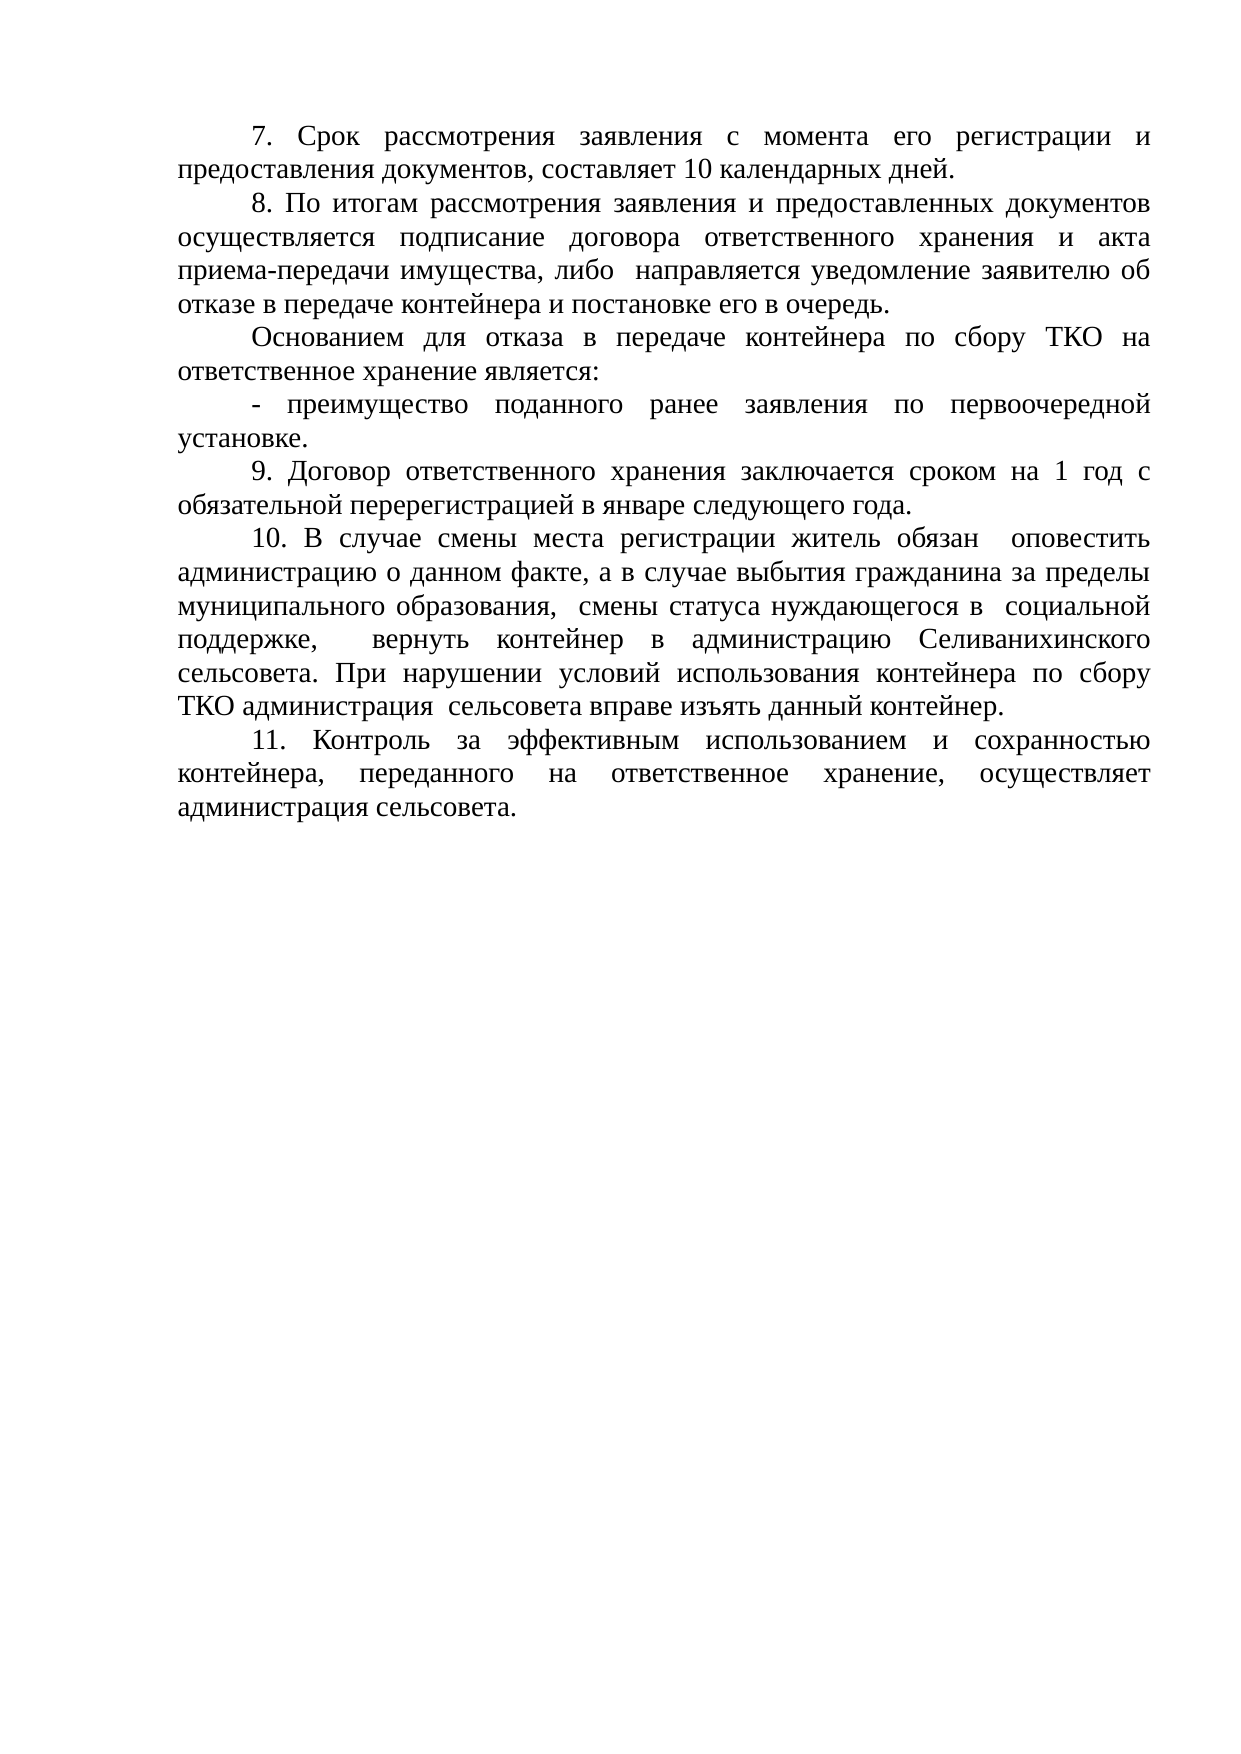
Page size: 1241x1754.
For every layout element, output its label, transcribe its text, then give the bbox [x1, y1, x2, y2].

text - преимущество поданного ранее заявления по первоочередной установке. [177, 386, 1152, 453]
text 7. Срок рассмотрения заявления с момента его регистрации и предоставления документов, составляет 10 календарных дней. [177, 118, 1152, 185]
text 8. По итогам рассмотрения заявления и предоставленных документов осуществляется подписание договора ответственного хранения и акта приема-передачи имущества, либо направляется уведомление заявителю об отказе в передаче контейнера и постановке его в очередь. [177, 185, 1152, 319]
text 10. В случае смены места регистрации житель обязан оповестить администрацию о данном факте, а в случае выбытия гражданина за пределы муниципального образования, смены статуса нуждающегося в социальной поддержке, вернуть контейнер в администрацию Селиванихинского сельсовета. При нарушении условий использования контейнера по сбору ТКО администрация сельсовета вправе изъять данный контейнер. [177, 521, 1152, 722]
text 9. Договор ответственного хранения заключается сроком на 1 год с обязательной перерегистрацией в январе следующего года. [177, 453, 1152, 521]
text 11. Контроль за эффективным использованием и сохранностью контейнера, переданного на ответственное хранение, осуществляет администрация сельсовета. [177, 722, 1152, 822]
text Основанием для отказа в передаче контейнера по сбору ТКО на ответственное хранение является: [177, 319, 1152, 386]
